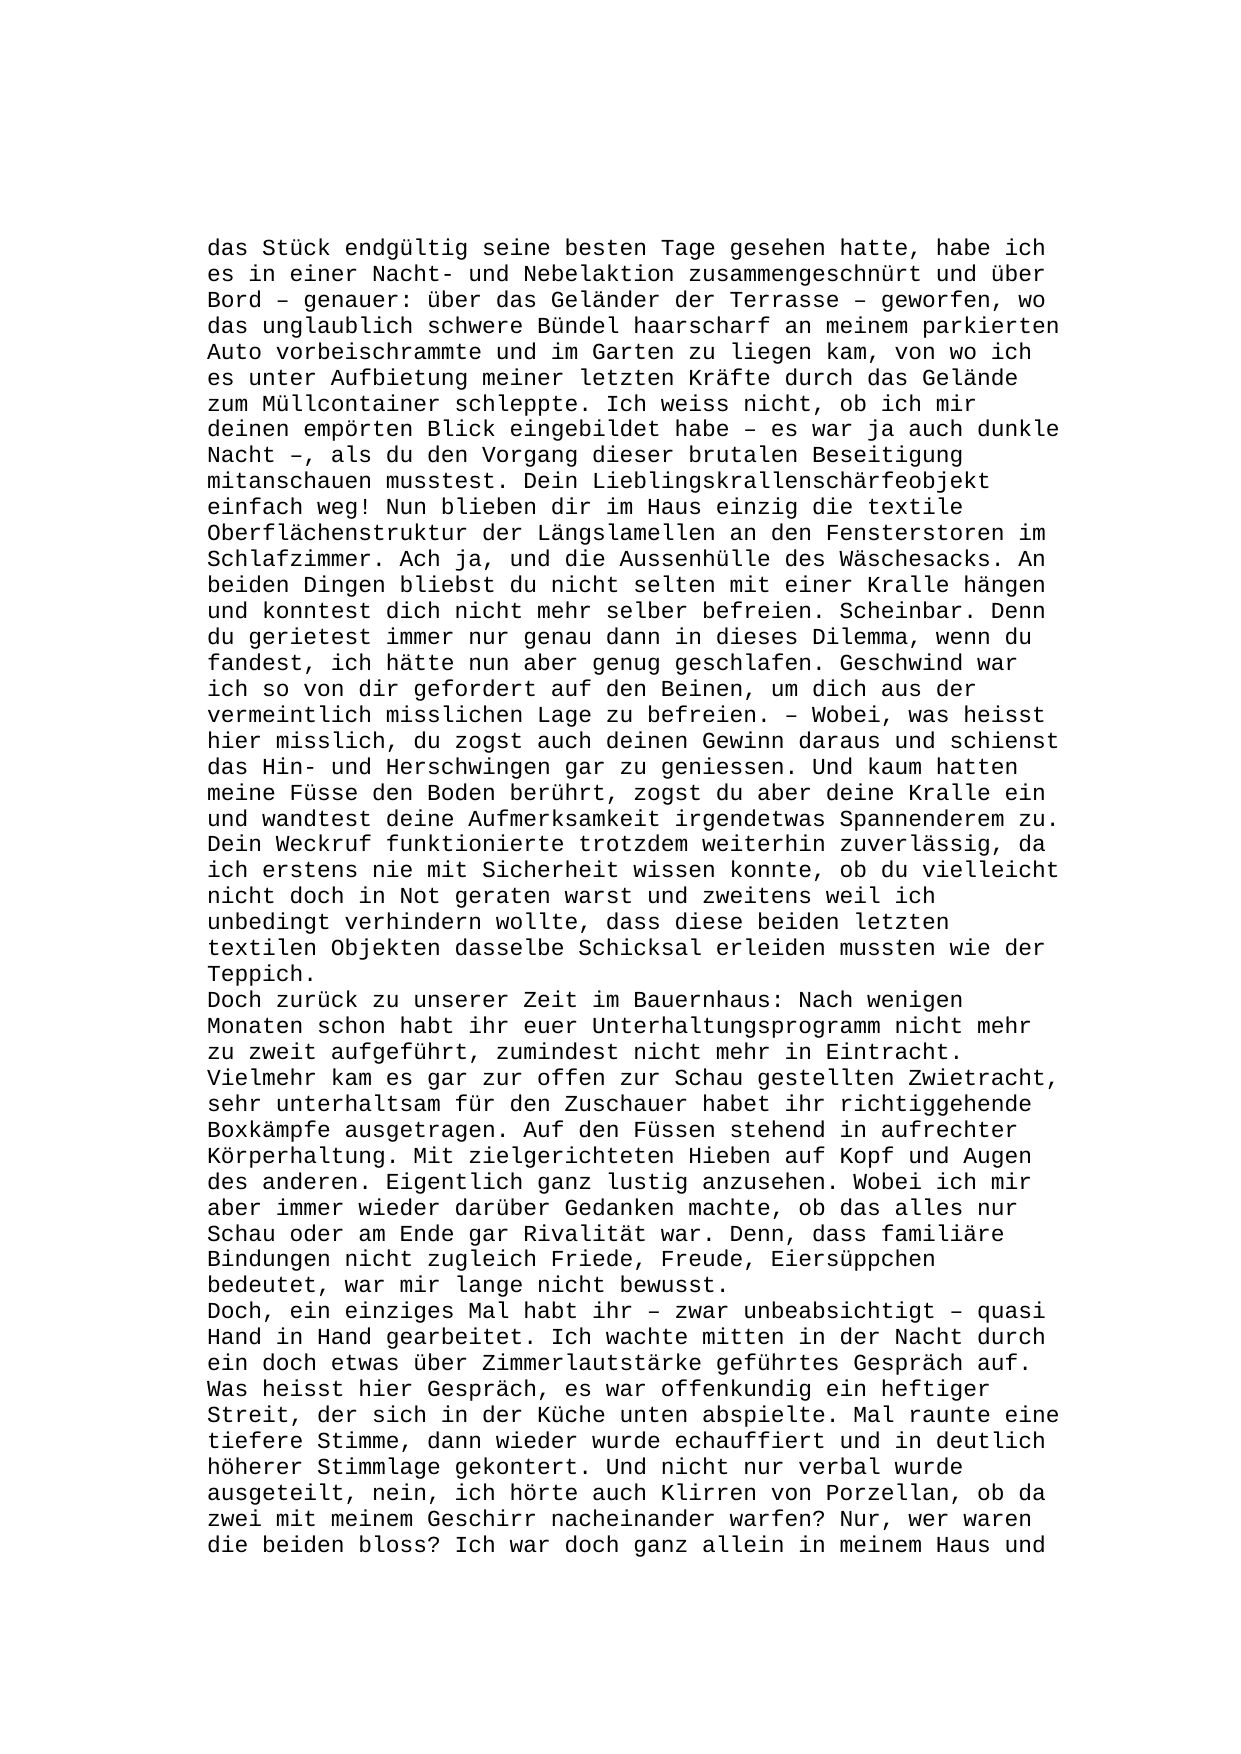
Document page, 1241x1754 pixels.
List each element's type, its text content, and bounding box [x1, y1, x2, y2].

text Doch, ein einziges Mal habt ihr – zwar unbeabsichtigt – quasi Hand in Hand gearbeitet. Ich wachte mitten in der Nacht durch ein doch etwas über Zimmerlautstärke geführtes Gespräch auf. Was heisst hier Gespräch, es war offenkundig ein heftiger Streit, der sich in der Küche unten abspielte. Mal raunte eine tiefere Stimme, dann wieder wurde echauffiert und in deutlich höherer Stimmlage gekontert. Und nicht nur verbal wurde ausgeteilt, nein, ich hörte auch Klirren von Porzellan, ob da zwei mit meinem Geschirr nacheinander warfen? Nur, wer waren die beiden bloss? Ich war doch ganz allein in meinem Haus und [207, 1300, 1063, 1559]
text das Stück endgültig seine besten Tage gesehen hatte, habe ich es in einer Nacht- und Nebelaktion zusammengeschnürt und über Bord – genauer: über das Geländer der Terrasse – geworfen, wo das unglaublich schwere Bündel haarscharf an meinem parkierten Auto vorbeischrammte und im Garten zu liegen kam, von wo ich es unter Aufbietung meiner letzten Kräfte durch das Gelände zum Müllcontainer schleppte. Ich weiss nicht, ob ich mir deinen empörten Blick eingebildet habe – es war ja auch dunkle Nacht –, als du den Vorgang dieser brutalen Beseitigung mitanschauen musstest. Dein Lieblingskrallenschärfeobjekt einfach weg! Nun blieben dir im Haus einzig die textile Oberflächenstruktur der Längslamellen an den Fensterstoren im Schlafzimmer. Ach ja, und die Aussenhülle des Wäschesacks. An beiden Dingen bliebst du nicht selten mit einer Kralle hängen und konntest dich nicht mehr selber befreien. Scheinbar. Denn du gerietest immer nur genau dann in dieses Dilemma, wenn du fandest, ich hätte nun aber genug geschlafen. Geschwind war ich so von dir gefordert auf den Beinen, um dich aus der vermeintlich misslichen Lage zu befreien. – Wobei, was heisst hier misslich, du zogst auch deinen Gewinn daraus und schienst das Hin- und Herschwingen gar zu geniessen. Und kaum hatten meine Füsse den Boden berührt, zogst du aber deine Kralle ein und wandtest deine Aufmerksamkeit irgendetwas Spannenderem zu. Dein Weckruf funktionierte trotzdem weiterhin zuverlässig, da ich erstens nie mit Sicherheit wissen konnte, ob du vielleicht nicht doch in Not geraten warst und zweitens weil ich unbedingt verhindern wollte, dass diese beiden letzten textilen Objekten dasselbe Schicksal erleiden mussten wie der Teppich. [207, 236, 1063, 988]
text Doch zurück zu unserer Zeit im Bauernhaus: Nach wenigen Monaten schon habt ihr euer Unterhaltungsprogramm nicht mehr zu zweit aufgeführt, zumindest nicht mehr in Eintracht. Vielmehr kam es gar zur offen zur Schau gestellten Zwietracht, sehr unterhaltsam für den Zuschauer habet ihr richtiggehende Boxkämpfe ausgetragen. Auf den Füssen stehend in aufrechter Körperhaltung. Mit zielgerichteten Hieben auf Kopf und Augen des anderen. Eigentlich ganz lustig anzusehen. Wobei ich mir aber immer wieder darüber Gedanken machte, ob das alles nur Schau oder am Ende gar Rivalität war. Denn, dass familiäre Bindungen nicht zugleich Friede, Freude, Eiersüppchen bedeutet, war mir lange nicht bewusst. [207, 988, 1063, 1300]
